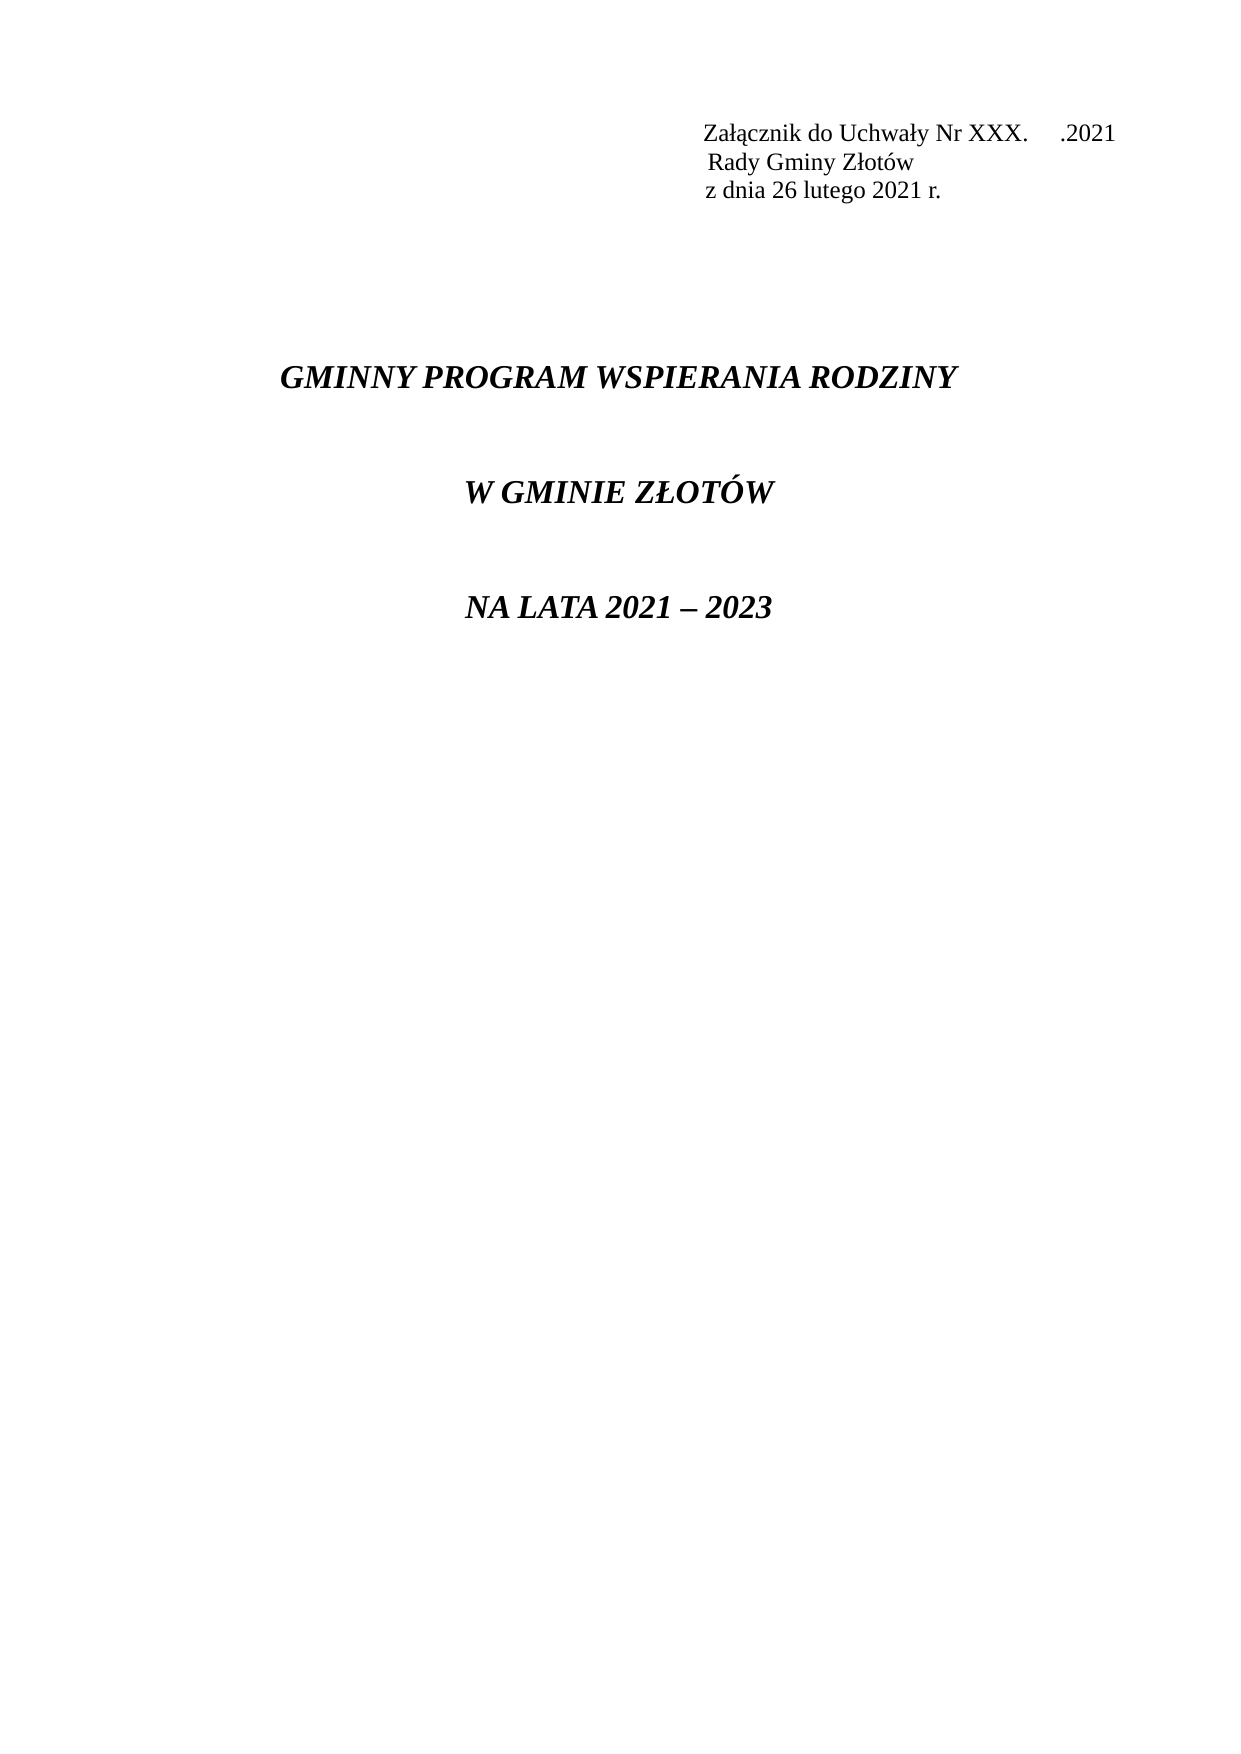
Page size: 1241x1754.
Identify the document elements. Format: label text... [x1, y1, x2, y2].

text z dnia 26 lutego 2021 r. [118, 176, 1122, 204]
text Załącznik do Uchwały Nr XXX. .2021 [118, 118, 1122, 147]
text Rady Gminy Złotów [118, 147, 1122, 176]
text NA LATA 2021 – 2023 [118, 588, 1122, 626]
text GMINNY PROGRAM WSPIERANIA RODZINY [118, 358, 1122, 396]
text W GMINIE ZŁOTÓW [118, 473, 1122, 511]
